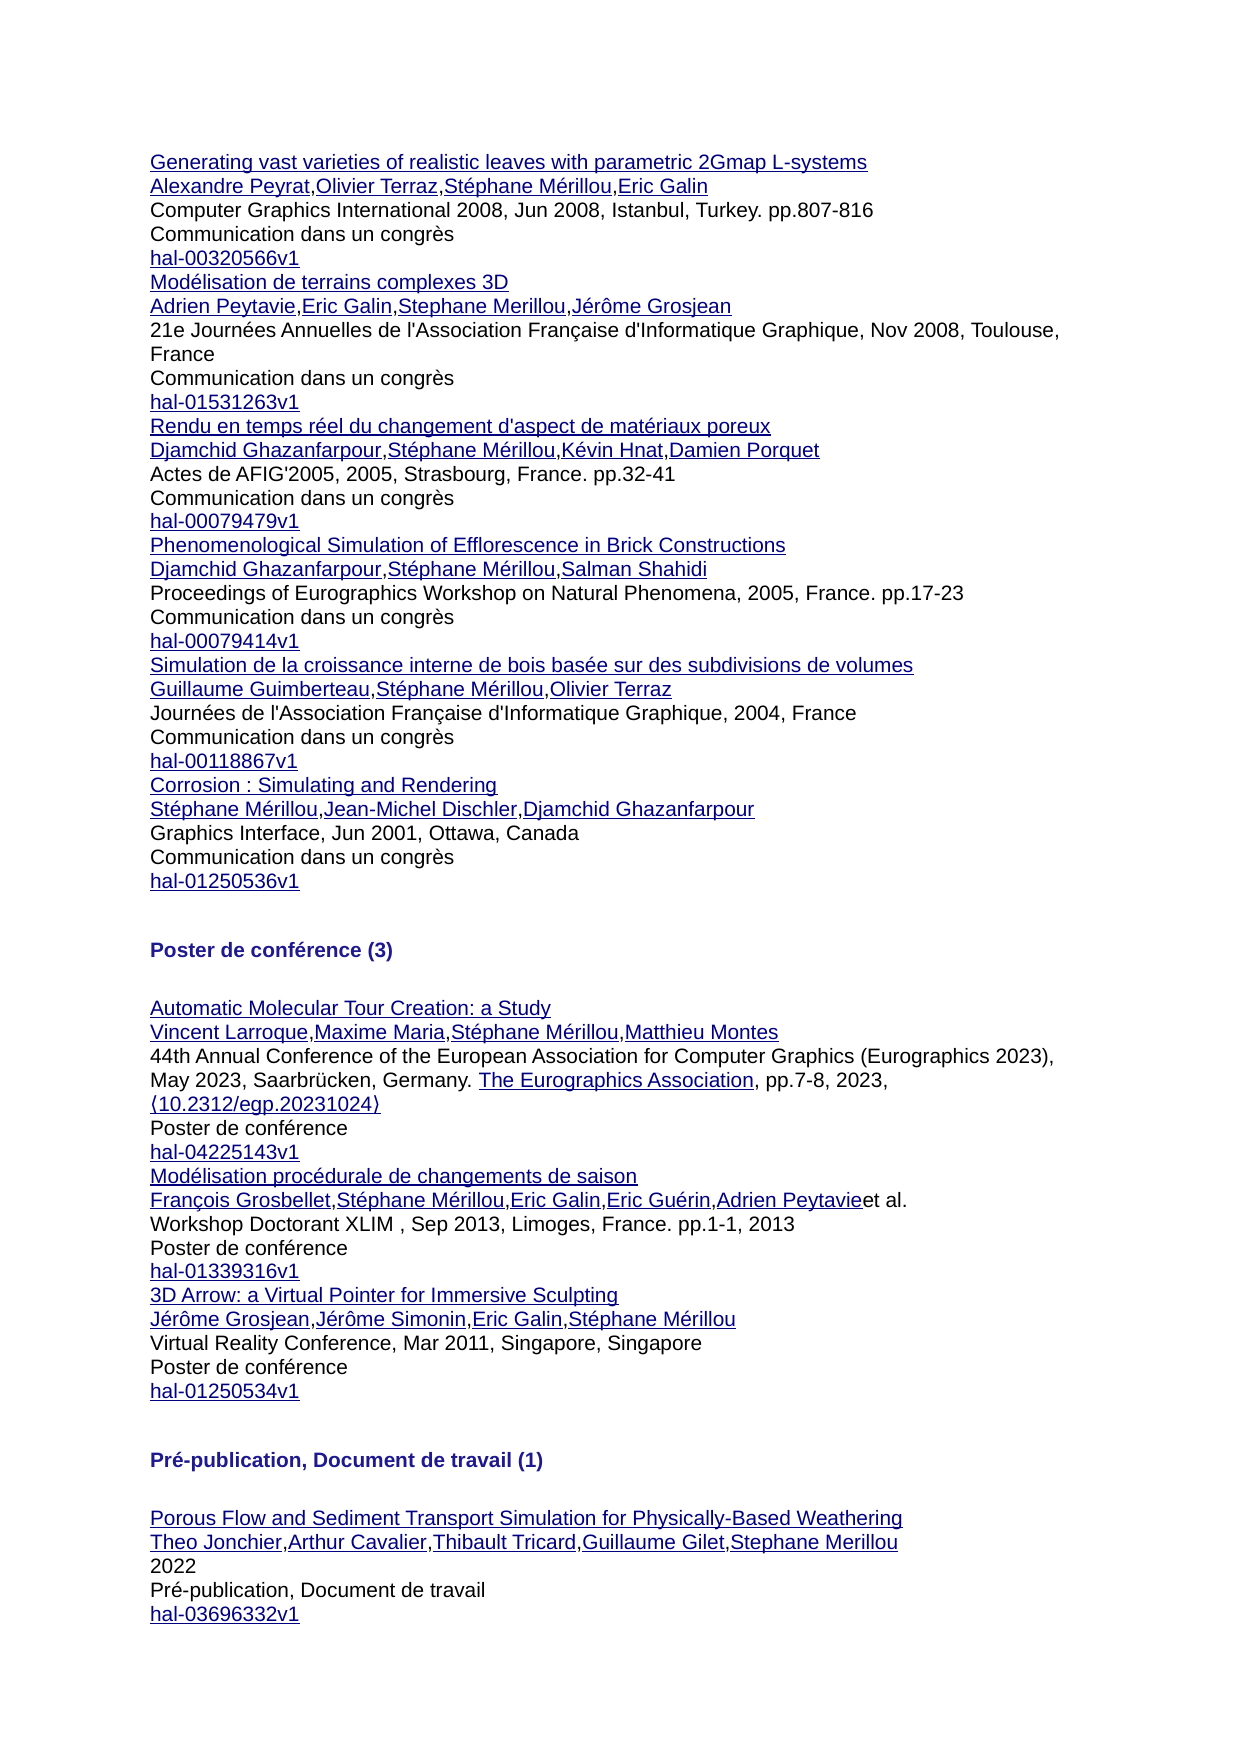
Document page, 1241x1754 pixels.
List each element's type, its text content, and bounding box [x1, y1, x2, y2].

table_cell Phenomenological Simulation of Efflorescence in Brick Constructions Djamchid Ghazanfarpour,Stéphane Mérillou,Salman Shahidi Proceedings of Eurographics Workshop on Natural Phenomena, 2005, France. pp.17-23 Communication dans un congrès hal-00079414v1 [150, 533, 1090, 653]
table_cell Modélisation procédurale de changements de saison François Grosbellet,Stéphane Mérillou,Eric Galin,Eric Guérin,Adrien Peytavieet al. Workshop Doctorant XLIM , Sep 2013, Limoges, France. pp.1-1, 2013 Poster de conférence hal-01339316v1 [150, 1164, 1090, 1283]
subtitle Pré-publication, Document de travail (1) [150, 1448, 1090, 1472]
table_cell 3D Arrow: a Virtual Pointer for Immersive Sculpting Jérôme Grosjean,Jérôme Simonin,Eric Galin,Stéphane Mérillou Virtual Reality Conference, Mar 2011, Singapore, Singapore Poster de conférence hal-01250534v1 [150, 1283, 1090, 1403]
table_cell Corrosion : Simulating and Rendering Stéphane Mérillou,Jean-Michel Dischler,Djamchid Ghazanfarpour Graphics Interface, Jun 2001, Ottawa, Canada Communication dans un congrès hal-01250536v1 [150, 773, 1090, 893]
table_cell Generating vast varieties of realistic leaves with parametric 2Gmap L-systems Alexandre Peyrat,Olivier Terraz,Stéphane Mérillou,Eric Galin Computer Graphics International 2008, Jun 2008, Istanbul, Turkey. pp.807-816 Communication dans un congrès hal-00320566v1 [150, 150, 1090, 270]
table_header Porous Flow and Sediment Transport Simulation for Physically-Based Weathering Theo Jonchier,Arthur Cavalier,Thibault Tricard,Guillaume Gilet,Stephane Merillou 2022 Pré-publication, Document de travail hal-03696332v1 [150, 1506, 1090, 1626]
table_cell Rendu en temps réel du changement d'aspect de matériaux poreux Djamchid Ghazanfarpour,Stéphane Mérillou,Kévin Hnat,Damien Porquet Actes de AFIG'2005, 2005, Strasbourg, France. pp.32-41 Communication dans un congrès hal-00079479v1 [150, 414, 1090, 533]
table_cell Modélisation de terrains complexes 3D Adrien Peytavie,Eric Galin,Stephane Merillou,Jérôme Grosjean 21e Journées Annuelles de l'Association Française d'Informatique Graphique, Nov 2008, Toulouse, France Communication dans un congrès hal-01531263v1 [150, 270, 1090, 413]
table_header Automatic Molecular Tour Creation: a Study Vincent Larroque,Maxime Maria,Stéphane Mérillou,Matthieu Montes 44th Annual Conference of the European Association for Computer Graphics (Eurographics 2023), May 2023, Saarbrücken, Germany. The Eurographics Association, pp.7-8, 2023, ⟨10.2312/egp.20231024⟩ Poster de conférence hal-04225143v1 [150, 996, 1090, 1163]
table_cell Simulation de la croissance interne de bois basée sur des subdivisions de volumes Guillaume Guimberteau,Stéphane Mérillou,Olivier Terraz Journées de l'Association Française d'Informatique Graphique, 2004, France Communication dans un congrès hal-00118867v1 [150, 653, 1090, 773]
subtitle Poster de conférence (3) [150, 937, 1090, 961]
